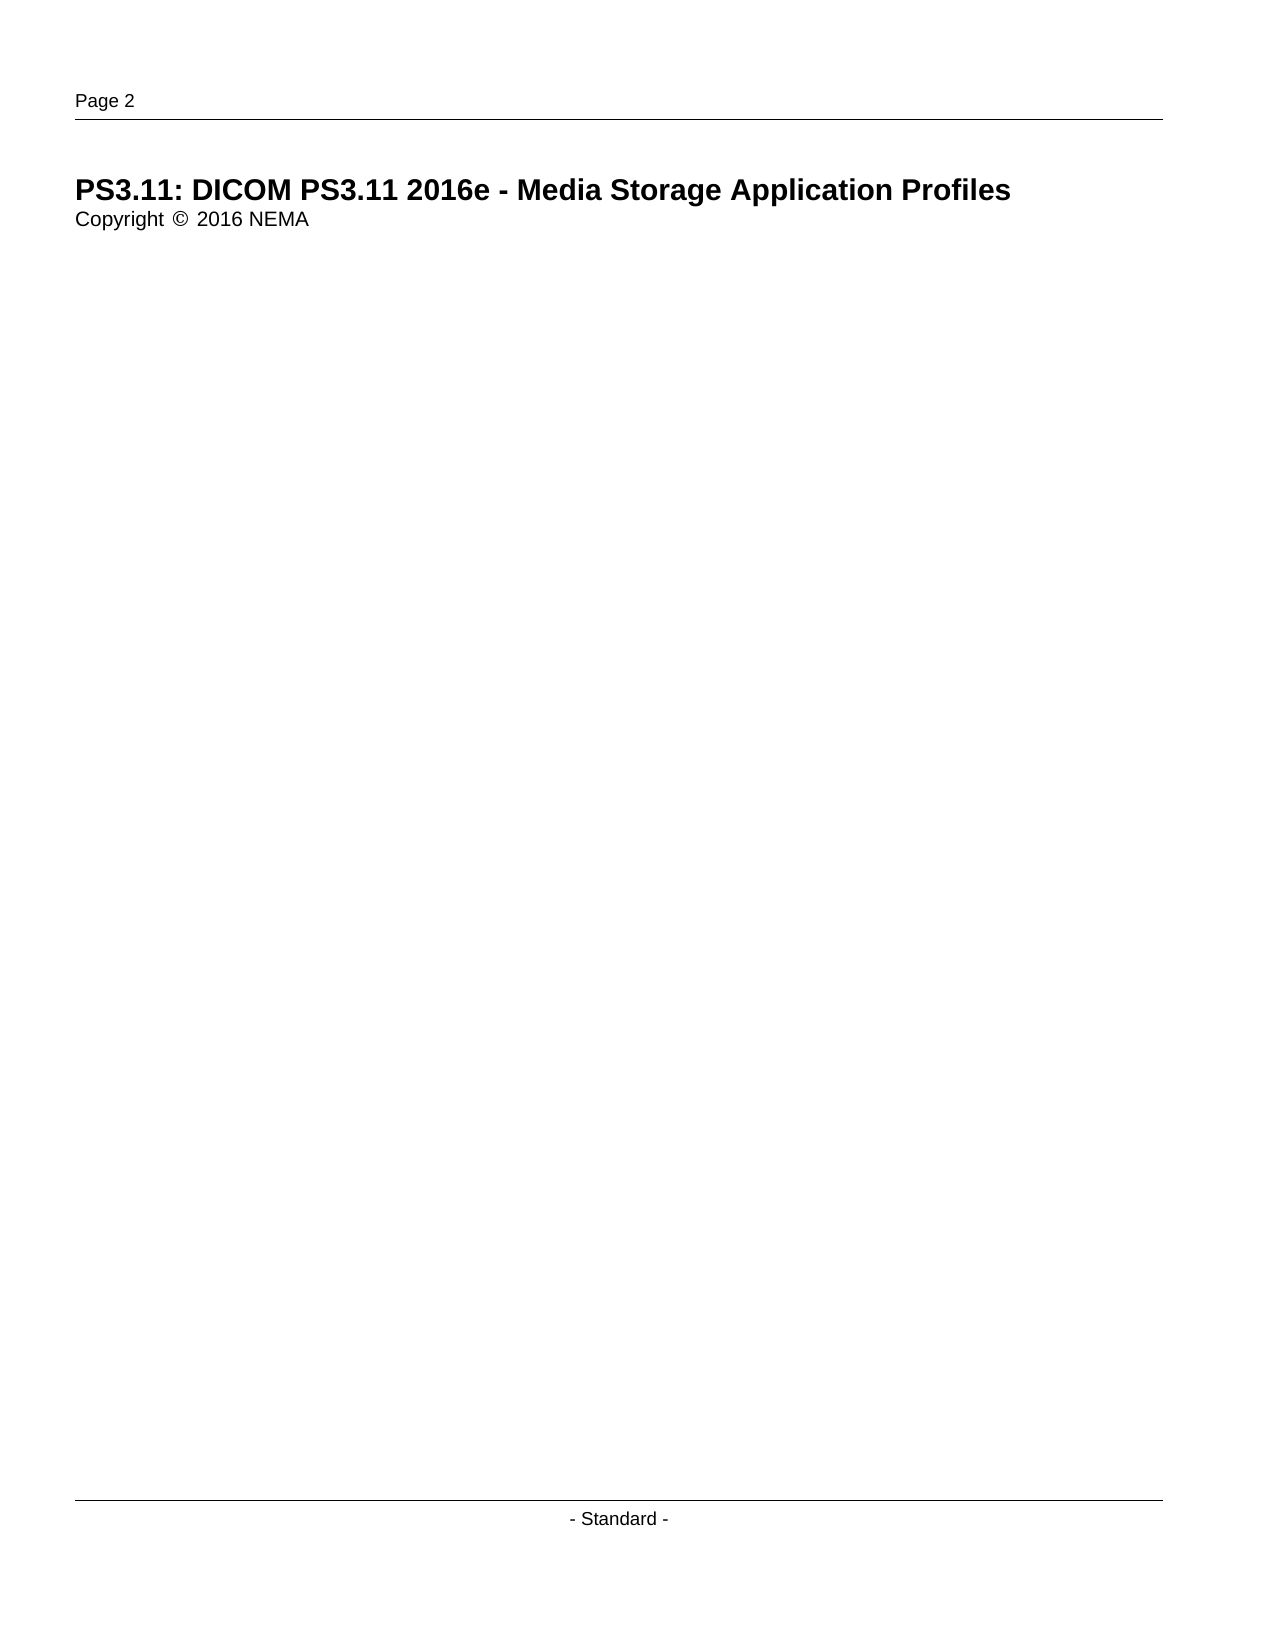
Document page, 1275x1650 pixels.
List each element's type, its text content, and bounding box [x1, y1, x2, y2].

text Copyright © 2016 NEMA [75, 207, 1162, 232]
text PS3.11: DICOM PS3.11 2016e - Media Storage Application Profiles [75, 172, 1162, 207]
